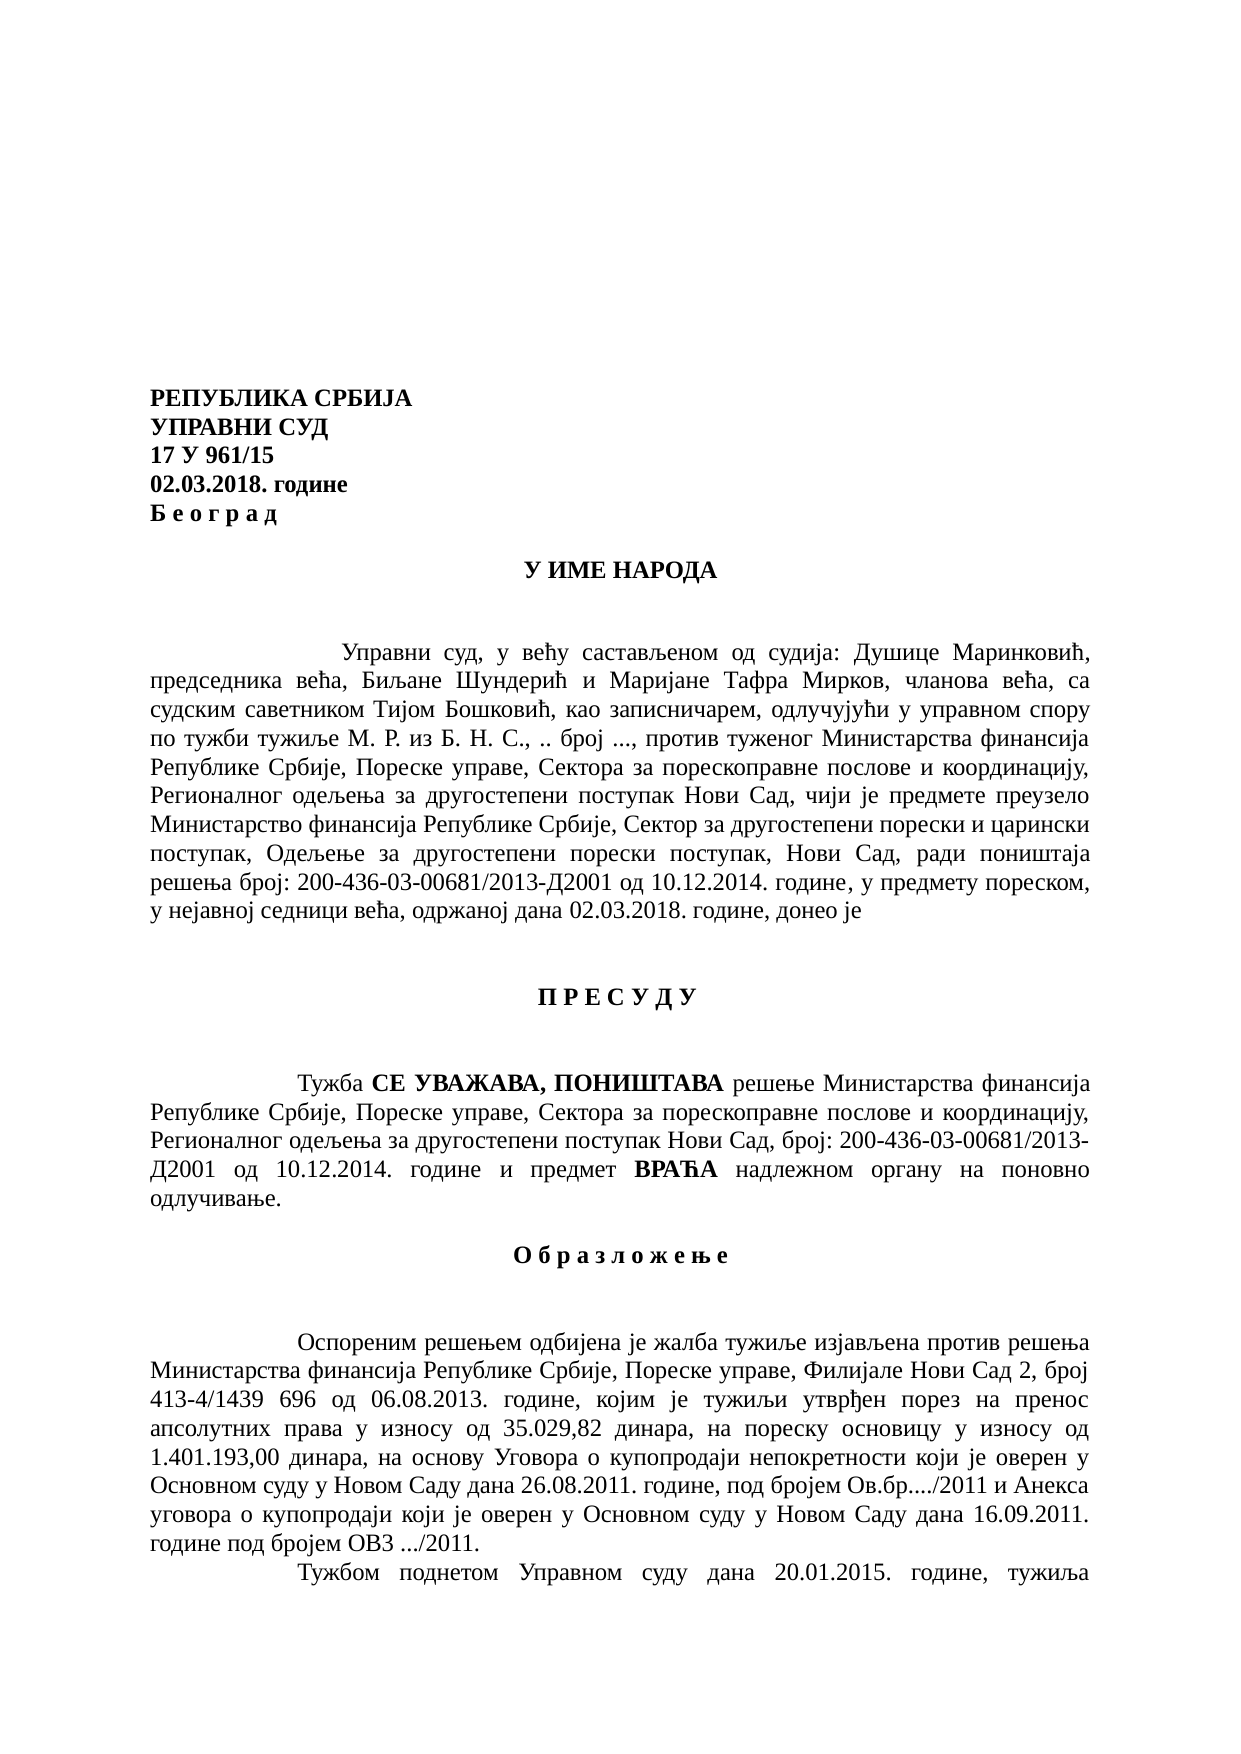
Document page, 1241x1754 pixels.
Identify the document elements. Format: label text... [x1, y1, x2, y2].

text Тужбом поднетом Управном суду дана 20.01.2015. године, тужиља [150, 1557, 1091, 1586]
text 17 У 961/15 [150, 440, 1091, 469]
text Управни суд, у већу састављеном од судија: Душице Маринковић, председника већа, Биљане Шундерић и Маријане Тафра Мирков, чланова већа, са судским саветником Тијом Бошковић, као записничарем, одлучујући у управном спору по тужби тужиље М. Р. из Б. Н. С., .. број ..., против туженог Министарства финансија Републике Србије, Пореске управе, Сектора за порескоправне послове и координацију, Регионалног одељења за другостепени поступак Нови Сад, чији је предмете преузело Министарство финансија Републике Србије, Сектор за другостепени порески и царински поступак, Одељење за другостепени порески поступак, Нови Сад, ради поништаја решења број: 200-436-03-00681/2013-Д2001 од 10.12.2014. године, у предмету пореском, у нејавној седници већа, одржаној дана 02.03.2018. године, донео је [150, 637, 1091, 924]
text Тужба СЕ УВАЖАВА, ПОНИШТАВА решење Министарства финансија Републике Србије, Пореске управе, Сектора за порескоправне послове и координацију, Регионалног одељења за другостепени поступак Нови Сад, број: 200-436-03-00681/2013-Д2001 од 10.12.2014. године и предмет ВРАЋА надлежном органу на поновно одлучивање. [150, 1068, 1091, 1212]
text Б е о г р а д [150, 498, 1091, 527]
text П Р Е С У Д У [150, 982, 1091, 1011]
text О б р а з л о ж е њ е [150, 1241, 1091, 1269]
text У ИМЕ НАРОДА [150, 555, 1091, 584]
text Оспореним решењем одбијена је жалба тужиље изјављена против решења Министарства финансија Републике Србије, Пореске управе, Филијале Нови Сад 2, број 413-4/1439 696 од 06.08.2013. године, којим је тужиљи утврђен порез на пренос апсолутних права у износу од 35.029,82 динара, на пореску основицу у износу од 1.401.193,00 динара, на основу Уговора о купопродаји непокретности који је оверен у Основном суду у Новом Саду дана 26.08.2011. године, под бројем Ов.бр..../2011 и Анекса уговора о купопродаји који је оверен у Основном суду у Новом Саду дана 16.09.2011. године под бројем ОВ3 .../2011. [150, 1327, 1091, 1557]
text УПРАВНИ СУД [150, 412, 1091, 440]
text РЕПУБЛИКА СРБИЈА [150, 383, 1091, 412]
text 02.03.2018. године [150, 469, 1091, 498]
